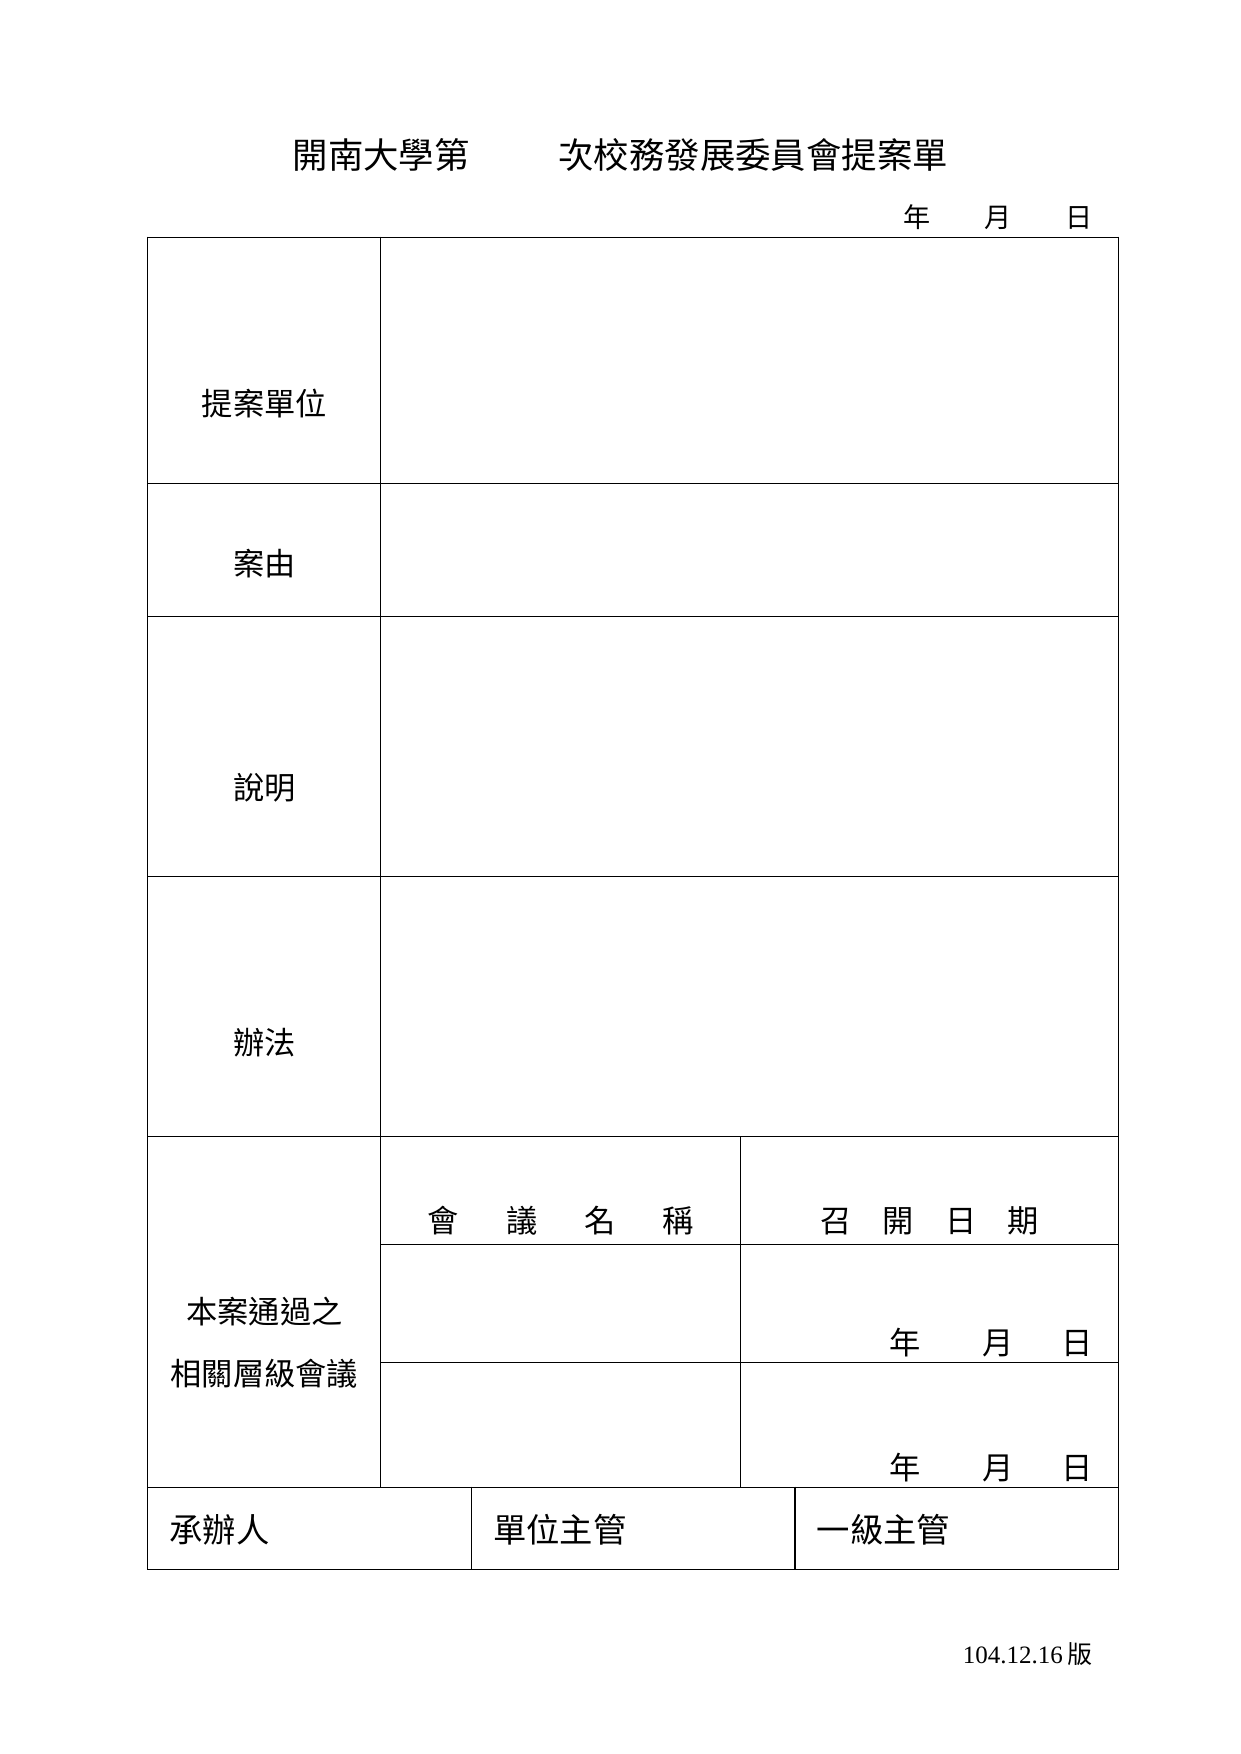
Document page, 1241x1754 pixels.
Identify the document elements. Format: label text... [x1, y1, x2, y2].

table_cell 年 月 日 [741, 1245, 1118, 1362]
text 年 月 日 [148, 174, 1092, 237]
table_cell 說明 [148, 617, 380, 876]
table_cell 承辦人 [148, 1488, 471, 1568]
table_cell [381, 484, 1118, 616]
table_cell [381, 1245, 740, 1362]
table_cell [381, 877, 1118, 1136]
table_cell [381, 1363, 740, 1487]
text 開南大學第 次校務發展委員會提案單 [148, 112, 1092, 174]
table_cell 年 月 日 [741, 1363, 1118, 1487]
table_header 提案單位 [148, 238, 380, 483]
table_cell 一級主管 [796, 1488, 1118, 1568]
table_cell 本案通過之 相關層級會議 [148, 1137, 380, 1487]
table_header [381, 238, 1118, 483]
table_cell 會 議 名 稱 [381, 1137, 740, 1243]
table_cell 單位主管 [472, 1488, 794, 1568]
table_cell [381, 617, 1118, 876]
table_cell 召 開 日 期 [741, 1137, 1118, 1243]
table_cell 案由 [148, 484, 380, 616]
table_cell 辦法 [148, 877, 380, 1136]
